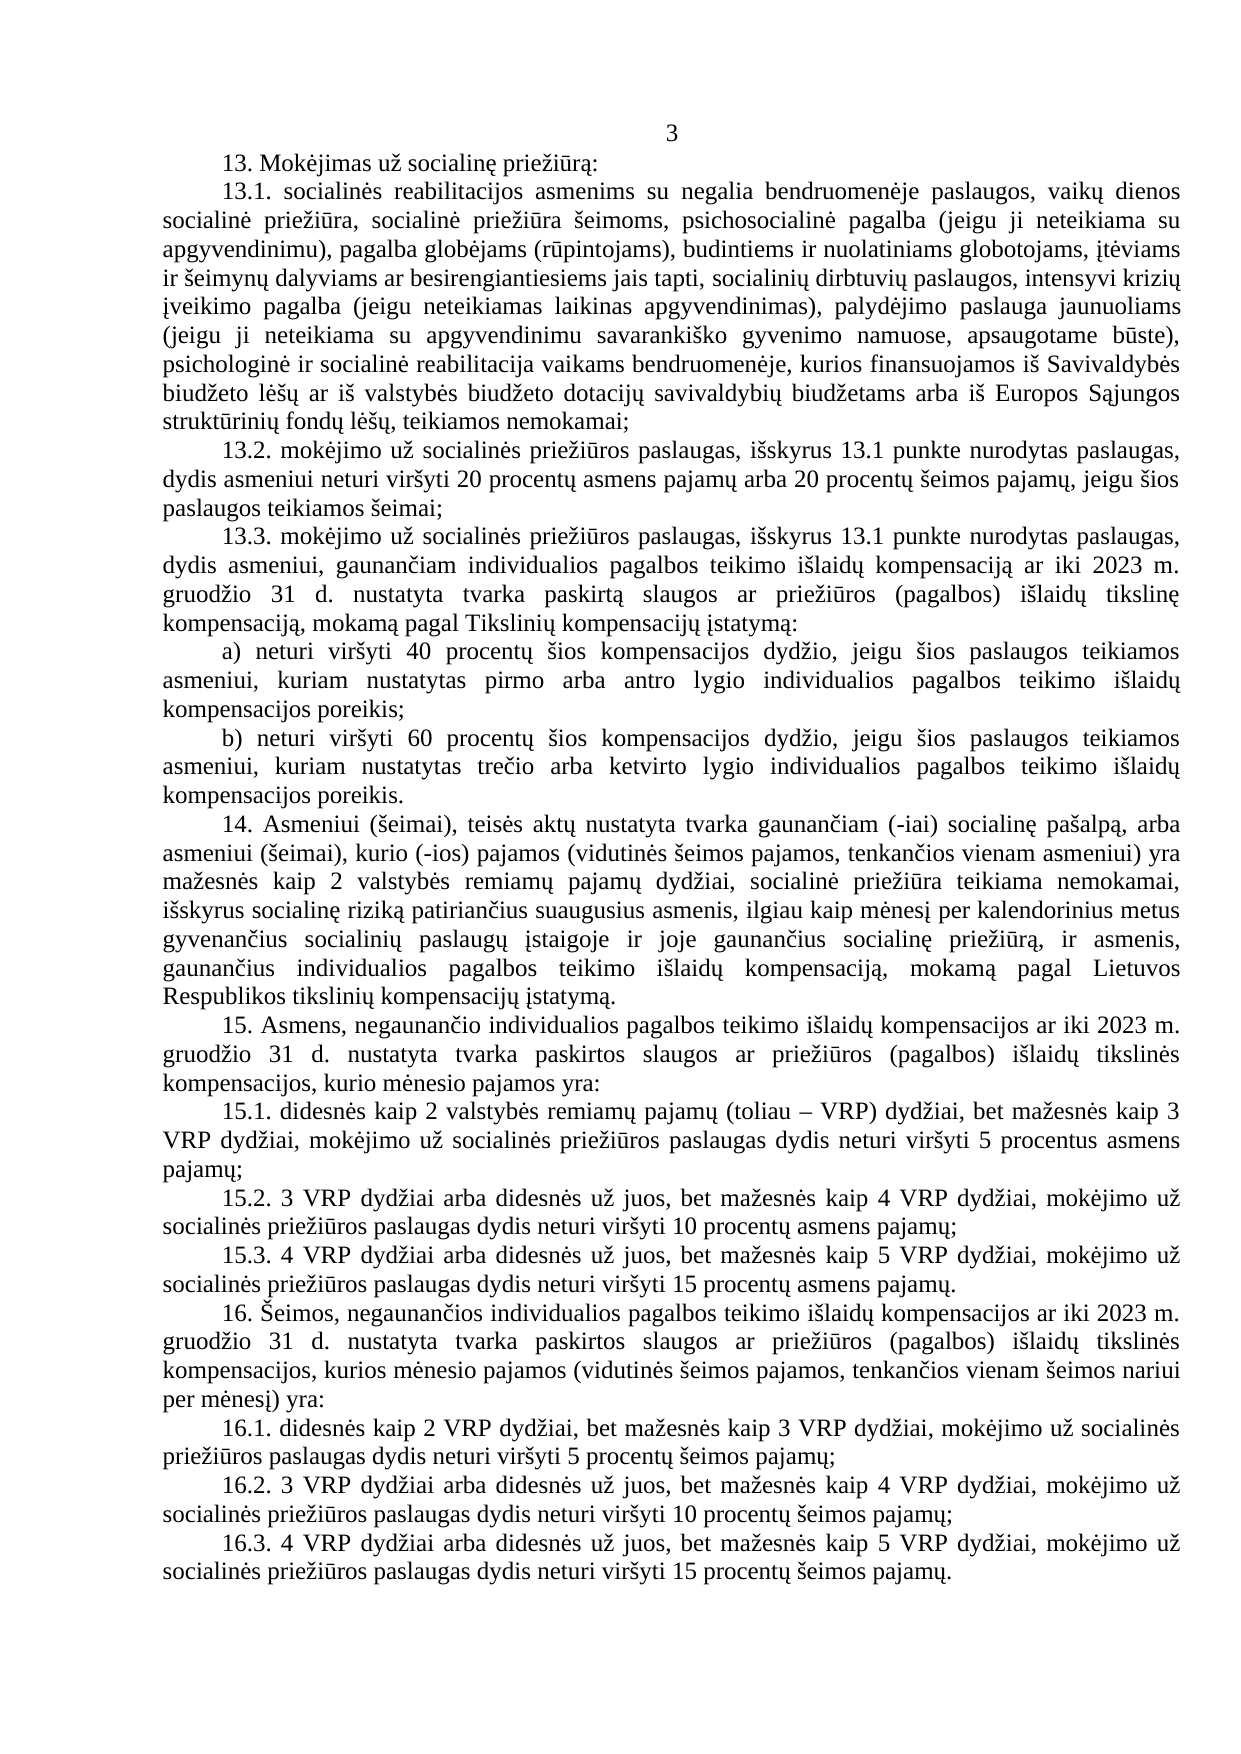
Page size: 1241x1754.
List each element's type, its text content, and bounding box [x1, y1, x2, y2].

text 16.3. 4 VRP dydžiai arba didesnės už juos, bet mažesnės kaip 5 VRP dydžiai, mokėjimo už socialinės priežiūros paslaugas dydis neturi viršyti 15 procentų šeimos pajamų. [162, 1528, 1181, 1585]
text a) neturi viršyti 40 procentų šios kompensacijos dydžio, jeigu šios paslaugos teikiamos asmeniui, kuriam nustatytas pirmo arba antro lygio individualios pagalbos teikimo išlaidų kompensacijos poreikis; [162, 636, 1181, 723]
text 13. Mokėjimas už socialinę priežiūrą: [162, 148, 1181, 176]
text 15.2. 3 VRP dydžiai arba didesnės už juos, bet mažesnės kaip 4 VRP dydžiai, mokėjimo už socialinės priežiūros paslaugas dydis neturi viršyti 10 procentų asmens pajamų; [162, 1183, 1181, 1240]
text 13.2. mokėjimo už socialinės priežiūros paslaugas, išskyrus 13.1 punkte nurodytas paslaugas, dydis asmeniui neturi viršyti 20 procentų asmens pajamų arba 20 procentų šeimos pajamų, jeigu šios paslaugos teikiamos šeimai; [162, 435, 1181, 521]
text 16. Šeimos, negaunančios individualios pagalbos teikimo išlaidų kompensacijos ar iki 2023 m. gruodžio 31 d. nustatyta tvarka paskirtos slaugos ar priežiūros (pagalbos) išlaidų tikslinės kompensacijos, kurios mėnesio pajamos (vidutinės šeimos pajamos, tenkančios vienam šeimos nariui per mėnesį) yra: [162, 1298, 1181, 1413]
text 13.1. socialinės reabilitacijos asmenims su negalia bendruomenėje paslaugos, vaikų dienos socialinė priežiūra, socialinė priežiūra šeimoms, psichosocialinė pagalba (jeigu ji neteikiama su apgyvendinimu), pagalba globėjams (rūpintojams), budintiems ir nuolatiniams globotojams, įtėviams ir šeimynų dalyviams ar besirengiantiesiems jais tapti, socialinių dirbtuvių paslaugos, intensyvi krizių įveikimo pagalba (jeigu neteikiamas laikinas apgyvendinimas), palydėjimo paslauga jaunuoliams (jeigu ji neteikiama su apgyvendinimu savarankiško gyvenimo namuose, apsaugotame būste), psichologinė ir socialinė reabilitacija vaikams bendruomenėje, kurios finansuojamos iš Savivaldybės biudžeto lėšų ar iš valstybės biudžeto dotacijų savivaldybių biudžetams arba iš Europos Sąjungos struktūrinių fondų lėšų, teikiamos nemokamai; [162, 176, 1181, 435]
text 15.1. didesnės kaip 2 valstybės remiamų pajamų (toliau – VRP) dydžiai, bet mažesnės kaip 3 VRP dydžiai, mokėjimo už socialinės priežiūros paslaugas dydis neturi viršyti 5 procentus asmens pajamų; [162, 1096, 1181, 1183]
text 16.2. 3 VRP dydžiai arba didesnės už juos, bet mažesnės kaip 4 VRP dydžiai, mokėjimo už socialinės priežiūros paslaugas dydis neturi viršyti 10 procentų šeimos pajamų; [162, 1470, 1181, 1528]
text 15.3. 4 VRP dydžiai arba didesnės už juos, bet mažesnės kaip 5 VRP dydžiai, mokėjimo už socialinės priežiūros paslaugas dydis neturi viršyti 15 procentų asmens pajamų. [162, 1240, 1181, 1298]
text b) neturi viršyti 60 procentų šios kompensacijos dydžio, jeigu šios paslaugos teikiamos asmeniui, kuriam nustatytas trečio arba ketvirto lygio individualios pagalbos teikimo išlaidų kompensacijos poreikis. [162, 723, 1181, 809]
text 13.3. mokėjimo už socialinės priežiūros paslaugas, išskyrus 13.1 punkte nurodytas paslaugas, dydis asmeniui, gaunančiam individualios pagalbos teikimo išlaidų kompensaciją ar iki 2023 m. gruodžio 31 d. nustatyta tvarka paskirtą slaugos ar priežiūros (pagalbos) išlaidų tikslinę kompensaciją, mokamą pagal Tikslinių kompensacijų įstatymą: [162, 521, 1181, 636]
text 15. Asmens, negaunančio individualios pagalbos teikimo išlaidų kompensacijos ar iki 2023 m. gruodžio 31 d. nustatyta tvarka paskirtos slaugos ar priežiūros (pagalbos) išlaidų tikslinės kompensacijos, kurio mėnesio pajamos yra: [162, 1010, 1181, 1096]
text 16.1. didesnės kaip 2 VRP dydžiai, bet mažesnės kaip 3 VRP dydžiai, mokėjimo už socialinės priežiūros paslaugas dydis neturi viršyti 5 procentų šeimos pajamų; [162, 1413, 1181, 1470]
text 14. Asmeniui (šeimai), teisės aktų nustatyta tvarka gaunančiam (-iai) socialinę pašalpą, arba asmeniui (šeimai), kurio (-ios) pajamos (vidutinės šeimos pajamos, tenkančios vienam asmeniui) yra mažesnės kaip 2 valstybės remiamų pajamų dydžiai, socialinė priežiūra teikiama nemokamai, išskyrus socialinę riziką patiriančius suaugusius asmenis, ilgiau kaip mėnesį per kalendorinius metus gyvenančius socialinių paslaugų įstaigoje ir joje gaunančius socialinę priežiūrą, ir asmenis, gaunančius individualios pagalbos teikimo išlaidų kompensaciją, mokamą pagal Lietuvos Respublikos tikslinių kompensacijų įstatymą. [162, 809, 1181, 1010]
